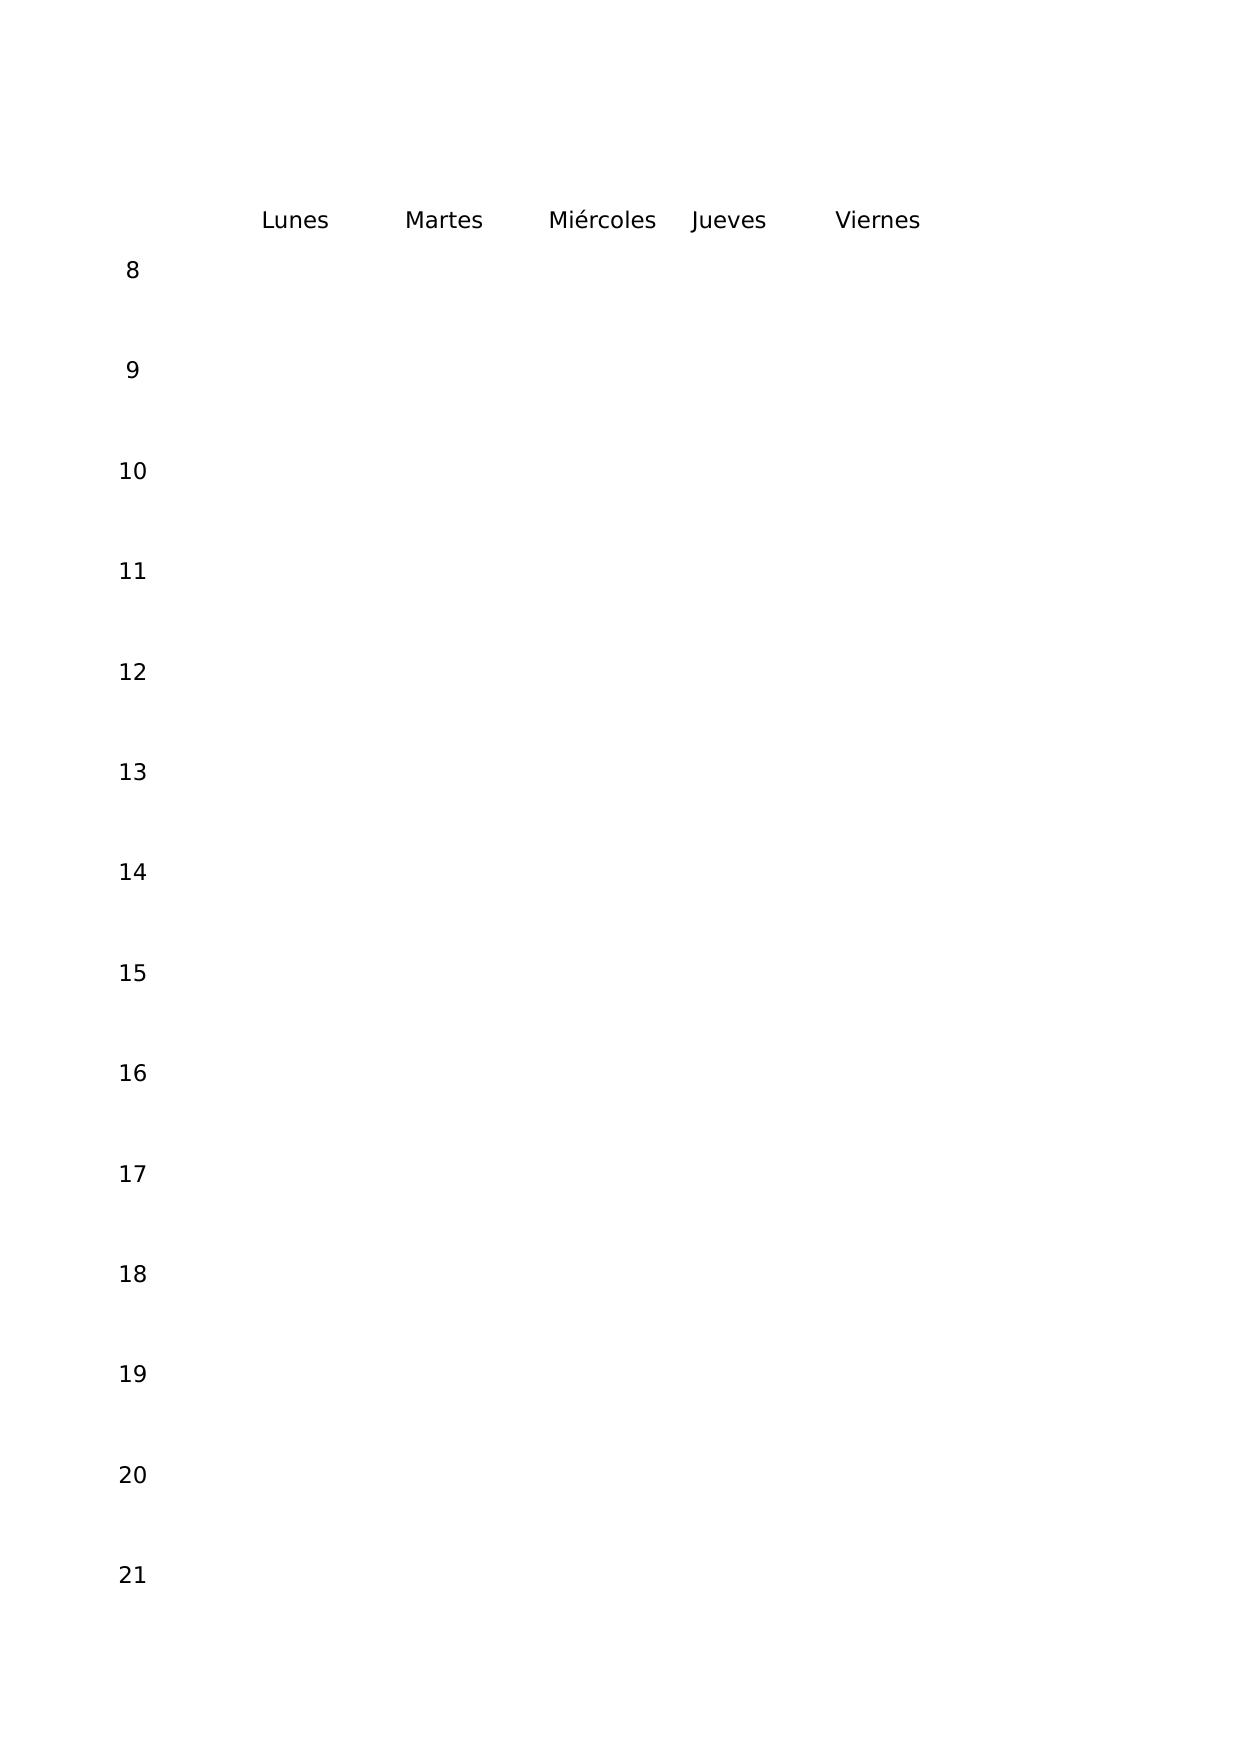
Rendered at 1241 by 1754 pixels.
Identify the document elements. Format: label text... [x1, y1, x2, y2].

table_cell [835, 998, 978, 1048]
table_cell [692, 1249, 835, 1299]
table_cell [118, 496, 261, 546]
table_cell [692, 848, 835, 898]
table_cell [261, 1500, 405, 1551]
table_cell [548, 546, 692, 597]
table_cell [405, 346, 548, 396]
table_cell [548, 697, 692, 747]
table_cell [405, 1450, 548, 1500]
table_cell [548, 245, 692, 295]
table_cell [405, 697, 548, 747]
table_cell [979, 1551, 1122, 1601]
table_cell [979, 1149, 1122, 1199]
table_cell [835, 1450, 978, 1500]
table_cell [979, 496, 1122, 546]
table_cell 17 [118, 1149, 405, 1199]
table_header Lunes [261, 195, 405, 245]
table_cell [405, 1149, 548, 1199]
table_cell 11 [118, 546, 405, 597]
table_cell [405, 1500, 548, 1551]
table_cell [118, 1500, 261, 1551]
table_cell [405, 1300, 548, 1350]
table_cell [261, 1099, 405, 1149]
table_cell [405, 1199, 548, 1249]
table_cell [548, 647, 692, 697]
table_cell [979, 597, 1122, 647]
table_cell [261, 898, 405, 948]
table_header [118, 195, 261, 245]
table_cell [979, 998, 1122, 1048]
table_cell [979, 1199, 1122, 1249]
table_cell [261, 1300, 405, 1350]
table_cell 18 [118, 1249, 405, 1299]
table_cell [405, 848, 548, 898]
table_cell [835, 496, 978, 546]
table_cell [692, 1049, 835, 1099]
table_cell [548, 396, 692, 446]
table_cell [692, 245, 835, 295]
table_cell [405, 647, 548, 697]
table_cell [979, 446, 1122, 496]
table_cell [405, 747, 548, 797]
table_cell [548, 848, 692, 898]
table_cell [548, 1551, 692, 1601]
table_cell [835, 798, 978, 848]
table_cell [835, 346, 978, 396]
table_cell [405, 1249, 548, 1299]
table_cell [979, 697, 1122, 747]
table_cell 9 [118, 346, 405, 396]
table_cell [835, 1400, 978, 1450]
table_cell [548, 747, 692, 797]
table_cell [979, 1400, 1122, 1450]
table_cell [835, 446, 978, 496]
table_cell [405, 446, 548, 496]
table_cell [405, 1049, 548, 1099]
table_cell [692, 1350, 835, 1400]
table_cell [261, 1400, 405, 1450]
table_cell [261, 798, 405, 848]
table_cell [118, 597, 261, 647]
table_cell [548, 446, 692, 496]
table_cell [692, 546, 835, 597]
table_cell 21 [118, 1551, 405, 1601]
table_cell [835, 396, 978, 446]
table_cell [548, 998, 692, 1048]
table_cell [979, 1350, 1122, 1400]
table_cell [692, 1149, 835, 1199]
table_cell [979, 747, 1122, 797]
table_cell [405, 1350, 548, 1400]
table_cell [548, 1350, 692, 1400]
table_cell [405, 1099, 548, 1149]
table_cell [548, 597, 692, 647]
table_cell [118, 1199, 261, 1249]
table_header Martes [405, 195, 548, 245]
table_header Miércoles [548, 195, 692, 245]
table_cell [548, 496, 692, 546]
table_cell [835, 295, 978, 346]
table_cell [979, 1500, 1122, 1551]
table_cell [835, 647, 978, 697]
table_cell [261, 396, 405, 446]
table_cell 12 [118, 647, 405, 697]
table_cell [835, 1350, 978, 1400]
table_cell 10 [118, 446, 405, 496]
table_cell [692, 798, 835, 848]
table_cell [692, 948, 835, 998]
table_cell [118, 998, 261, 1048]
table_cell 20 [118, 1450, 405, 1500]
table_cell [692, 295, 835, 346]
table_cell [692, 647, 835, 697]
table_cell [548, 1249, 692, 1299]
table_cell [405, 1400, 548, 1450]
table_cell [692, 446, 835, 496]
table_cell [548, 1149, 692, 1199]
table_cell [405, 496, 548, 546]
table_cell [118, 1099, 261, 1149]
table_cell [692, 898, 835, 948]
table_cell [835, 948, 978, 998]
table_cell [692, 1551, 835, 1601]
table_cell [692, 697, 835, 747]
table_cell [692, 1099, 835, 1149]
table_cell [692, 1500, 835, 1551]
table_cell [835, 1500, 978, 1551]
table_cell [979, 346, 1122, 396]
table_cell [979, 295, 1122, 346]
table_cell [548, 295, 692, 346]
table_cell [548, 798, 692, 848]
table_cell [548, 948, 692, 998]
table_cell [118, 396, 261, 446]
table_cell [405, 396, 548, 446]
table_cell [979, 898, 1122, 948]
table_header Viernes [835, 195, 978, 245]
table_cell [548, 1400, 692, 1450]
table_cell [979, 1049, 1122, 1099]
table_cell [835, 1099, 978, 1149]
table_cell [692, 1450, 835, 1500]
table_cell [118, 1400, 261, 1450]
table_cell [835, 747, 978, 797]
table_header Jueves [692, 195, 835, 245]
table_cell [835, 597, 978, 647]
table_cell [548, 898, 692, 948]
table_cell 8 [118, 245, 405, 295]
table_cell [979, 245, 1122, 295]
table_cell [405, 597, 548, 647]
table_cell [692, 1400, 835, 1450]
table_cell [405, 798, 548, 848]
table_cell [548, 1099, 692, 1149]
table_cell [118, 898, 261, 948]
table_cell [692, 496, 835, 546]
table_cell [405, 898, 548, 948]
table_cell [548, 1450, 692, 1500]
table_cell [405, 948, 548, 998]
table_cell [692, 1199, 835, 1249]
table_cell [979, 1099, 1122, 1149]
table_cell [261, 295, 405, 346]
table_cell [979, 546, 1122, 597]
table_cell [548, 1300, 692, 1350]
table_cell [405, 998, 548, 1048]
table_cell [261, 998, 405, 1048]
table_cell [835, 546, 978, 597]
table_cell [405, 295, 548, 346]
table_header [979, 195, 1122, 245]
table_cell [979, 396, 1122, 446]
table_cell 13 [118, 747, 405, 797]
table_cell [835, 1249, 978, 1299]
table_cell [979, 1249, 1122, 1299]
table_cell [835, 1300, 978, 1350]
table_cell [835, 1199, 978, 1249]
table_cell [979, 948, 1122, 998]
table_cell [548, 346, 692, 396]
table_cell [548, 1049, 692, 1099]
table_cell [979, 1300, 1122, 1350]
table_cell [118, 798, 261, 848]
table_cell 19 [118, 1350, 405, 1400]
table_cell 15 [118, 948, 405, 998]
table_cell [405, 1551, 548, 1601]
table_cell [118, 295, 261, 346]
table_cell [405, 546, 548, 597]
table_cell [979, 647, 1122, 697]
table_cell [692, 396, 835, 446]
table_cell [835, 245, 978, 295]
table_cell [118, 1300, 261, 1350]
table_cell 16 [118, 1049, 405, 1099]
table_cell [835, 1049, 978, 1099]
table_cell [835, 898, 978, 948]
table_cell [548, 1500, 692, 1551]
table_cell [261, 597, 405, 647]
table_cell [261, 697, 405, 747]
table_cell [692, 747, 835, 797]
table_cell [405, 245, 548, 295]
table_cell [692, 1300, 835, 1350]
table_cell [692, 346, 835, 396]
table_cell [692, 597, 835, 647]
table_cell [548, 1199, 692, 1249]
table_cell [692, 998, 835, 1048]
table_cell [979, 848, 1122, 898]
table_cell [979, 1450, 1122, 1500]
table_cell [835, 848, 978, 898]
table_cell [261, 496, 405, 546]
table_cell [979, 798, 1122, 848]
table_cell [835, 1551, 978, 1601]
table_cell 14 [118, 848, 405, 898]
table_cell [118, 697, 261, 747]
table_cell [835, 697, 978, 747]
table_cell [835, 1149, 978, 1199]
table_cell [261, 1199, 405, 1249]
